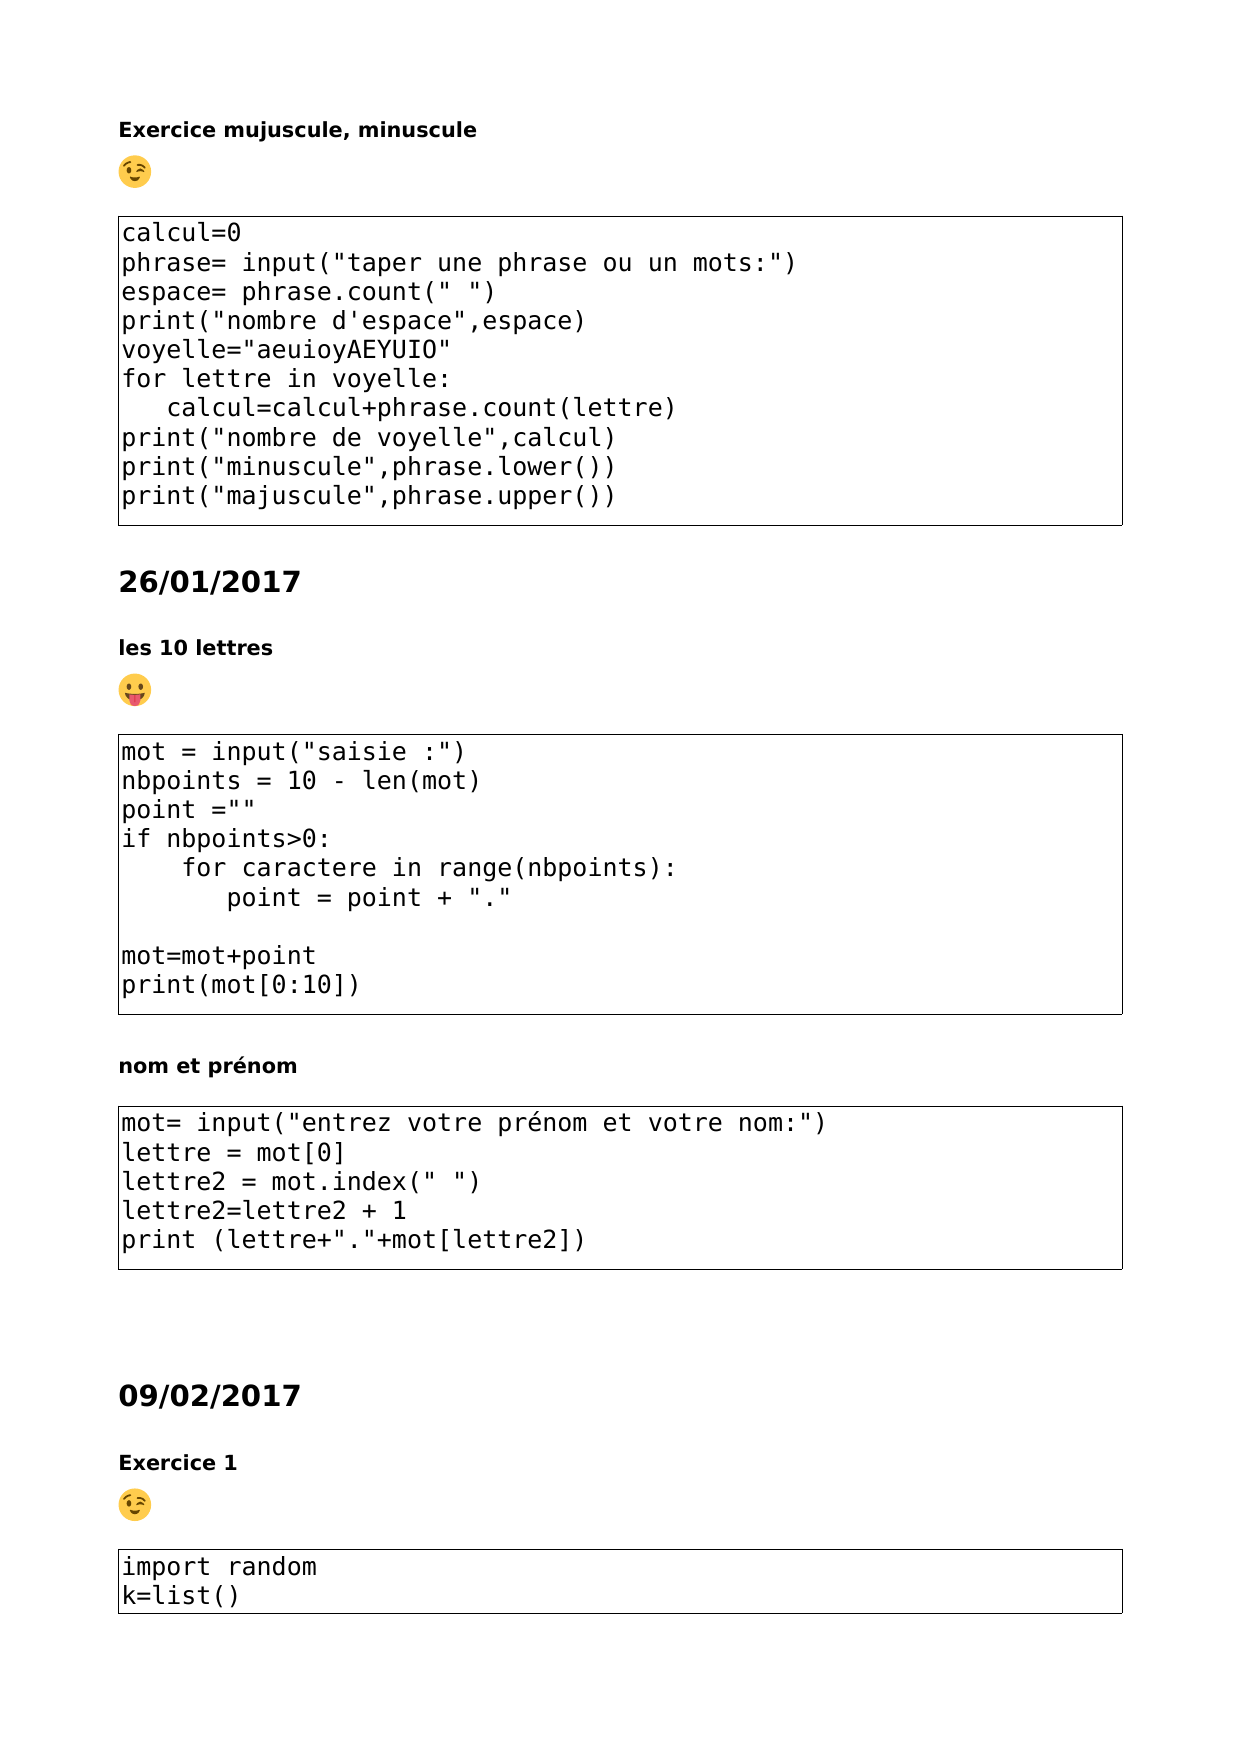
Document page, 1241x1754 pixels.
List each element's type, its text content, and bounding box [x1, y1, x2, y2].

subtitle Exercice 1 [118, 1451, 1122, 1476]
table_header import random k=list() [119, 1550, 1122, 1613]
subtitle 26/01/2017 [118, 565, 1122, 599]
subtitle Exercice mujuscule, minuscule [118, 118, 1122, 142]
table_header mot= input("entrez votre prénom et votre nom:") lettre = mot[0] lettre2 = mot.index(" ") lettre2=lettre2 + 1 print (lettre+"."+mot[lettre2]) [119, 1107, 1122, 1269]
subtitle nom et prénom [118, 1054, 1122, 1078]
subtitle 09/02/2017 [118, 1380, 1122, 1414]
table_header calcul=0 phrase= input("taper une phrase ou un mots:") espace= phrase.count(" ") print("nombre d'espace",espace) voyelle="aeuioyAEYUIO" for lettre in voyelle: calcul=calcul+phrase.count(lettre) print("nombre de voyelle",calcul) print("minuscule",phrase.lower()) print("majuscule",phrase.upper()) [119, 217, 1122, 525]
table_header mot = input("saisie :") nbpoints = 10 - len(mot) point ="" if nbpoints>0: for caractere in range(nbpoints): point = point + "." mot=mot+point print(mot[0:10]) [119, 735, 1122, 1014]
subtitle les 10 lettres [118, 636, 1122, 661]
